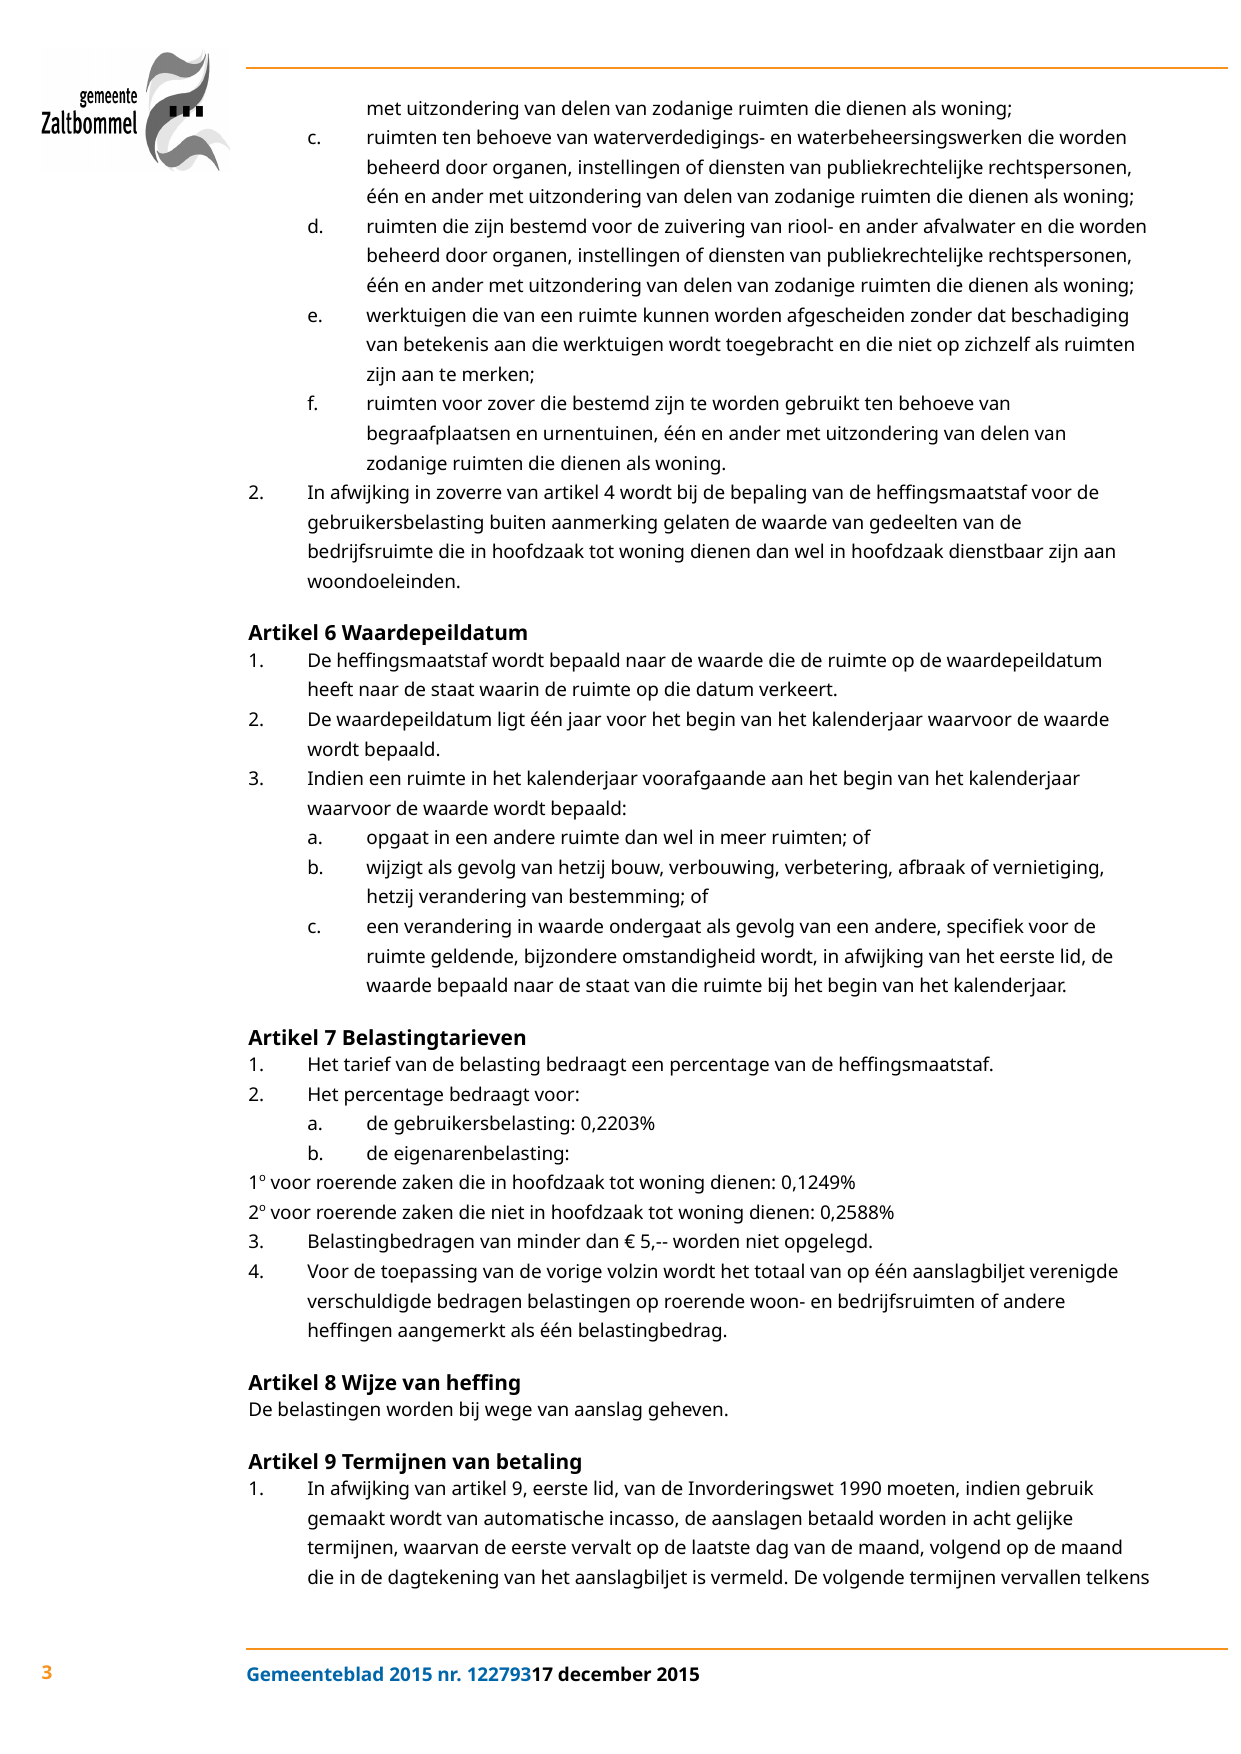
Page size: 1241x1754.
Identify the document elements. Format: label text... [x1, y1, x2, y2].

list Indien een ruimte in het kalenderjaar voorafgaande aan het begin van het kalenderjaar waarvoor de waarde wordt bepaald: [248, 765, 1152, 821]
list werktuigen die van een ruimte kunnen worden afgescheiden zonder dat beschadiging van betekenis aan die werktuigen wordt toegebracht en die niet op zichzelf als ruimten zijn aan te merken; [307, 302, 1152, 387]
list de gebruikersbelasting: 0,2203% [307, 1110, 1152, 1136]
list wijzigt als gevolg van hetzij bouw, verbouwing, verbetering, afbraak of vernietiging, hetzij verandering van bestemming; of [307, 854, 1152, 909]
picture [41, 47, 231, 172]
list ruimten die zijn bestemd voor de zuivering van riool- en ander afvalwater en die worden beheerd door organen, instellingen of diensten van publiekrechtelijke rechtspersonen, één en ander met uitzondering van delen van zodanige ruimten die dienen als woning; [307, 213, 1152, 298]
list ruimten voor zover die bestemd zijn te worden gebruikt ten behoeve van begraafplaatsen en urnentuinen, één en ander met uitzondering van delen van zodanige ruimten die dienen als woning. [307, 391, 1152, 476]
text 2o voor roerende zaken die niet in hoofdzaak tot woning dienen: 0,2588% [248, 1199, 1152, 1225]
list opgaat in een andere ruimte dan wel in meer ruimten; of [307, 824, 1152, 850]
list In afwijking van artikel 9, eerste lid, van de Invorderingswet 1990 moeten, indien gebruik gemaakt wordt van automatische incasso, de aanslagen betaald worden in acht gelijke termijnen, waarvan de eerste vervalt op de laatste dag van de maand, volgend op de maand die in de dagtekening van het aanslagbiljet is vermeld. De volgende termijnen vervallen telkens [248, 1475, 1152, 1590]
text Artikel 8 Wijze van heffing [248, 1368, 1152, 1396]
list ruimten ten behoeve van waterverdedigings- en waterbeheersingswerken die worden beheerd door organen, instellingen of diensten van publiekrechtelijke rechtspersonen, één en ander met uitzondering van delen van zodanige ruimten die dienen als woning; [307, 124, 1152, 209]
list de eigenarenbelasting: [307, 1140, 1152, 1166]
list De heffingsmaatstaf wordt bepaald naar de waarde die de ruimte op de waardepeildatum heeft naar de staat waarin de ruimte op die datum verkeert. [248, 647, 1152, 702]
text Artikel 6 Waardepeildatum [248, 618, 1152, 647]
list In afwijking in zoverre van artikel 4 wordt bij de bepaling van de heffingsmaatstaf voor de gebruikersbelasting buiten aanmerking gelaten de waarde van gedeelten van de bedrijfsruimte die in hoofdzaak tot woning dienen dan wel in hoofdzaak dienstbaar zijn aan woondoeleinden. [248, 479, 1152, 594]
text Artikel 9 Termijnen van betaling [248, 1447, 1152, 1475]
text De belastingen worden bij wege van aanslag geheven. [248, 1396, 1152, 1422]
list Belastingbedragen van minder dan € 5,-- worden niet opgelegd. [248, 1229, 1152, 1254]
list met uitzondering van delen van zodanige ruimten die dienen als woning; [307, 95, 1152, 121]
text 1o voor roerende zaken die in hoofdzaak tot woning dienen: 0,1249% [248, 1169, 1152, 1195]
list Het tarief van de belasting bedraagt een percentage van de heffingsmaatstaf. [248, 1051, 1152, 1077]
list De waardepeildatum ligt één jaar voor het begin van het kalenderjaar waarvoor de waarde wordt bepaald. [248, 706, 1152, 761]
list een verandering in waarde ondergaat als gevolg van een andere, specifiek voor de ruimte geldende, bijzondere omstandigheid wordt, in afwijking van het eerste lid, de waarde bepaald naar de staat van die ruimte bij het begin van het kalenderjaar. [307, 913, 1152, 998]
list Het percentage bedraagt voor: [248, 1081, 1152, 1107]
text Artikel 7 Belastingtarieven [248, 1023, 1152, 1051]
list Voor de toepassing van de vorige volzin wordt het totaal van op één aanslagbiljet verenigde verschuldigde bedragen belastingen op roerende woon- en bedrijfsruimten of andere heffingen aangemerkt als één belastingbedrag. [248, 1258, 1152, 1343]
